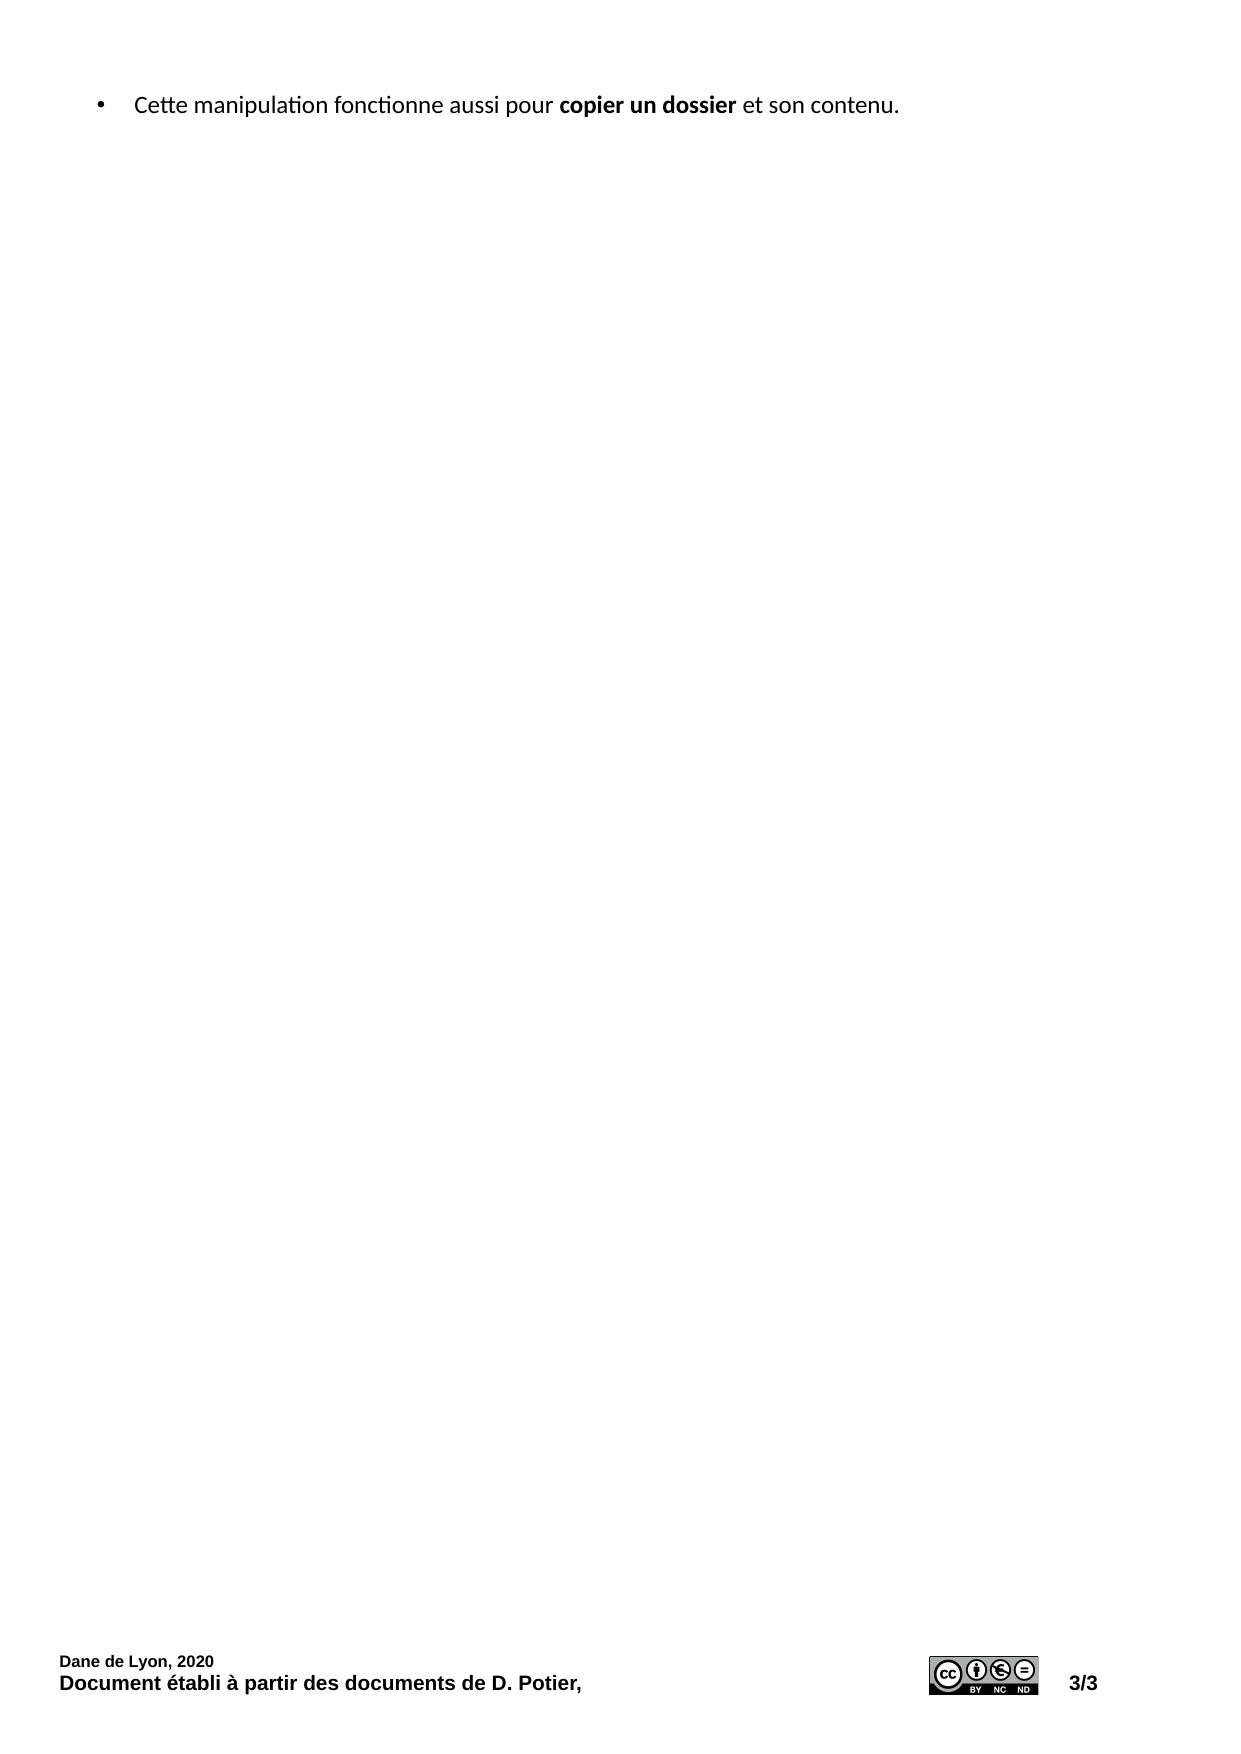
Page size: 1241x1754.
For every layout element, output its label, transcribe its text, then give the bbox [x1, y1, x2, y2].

picture [929, 1656, 1039, 1695]
list Cette manipulation fonctionne aussi pour copier un dossier et son contenu. [97, 89, 1181, 120]
